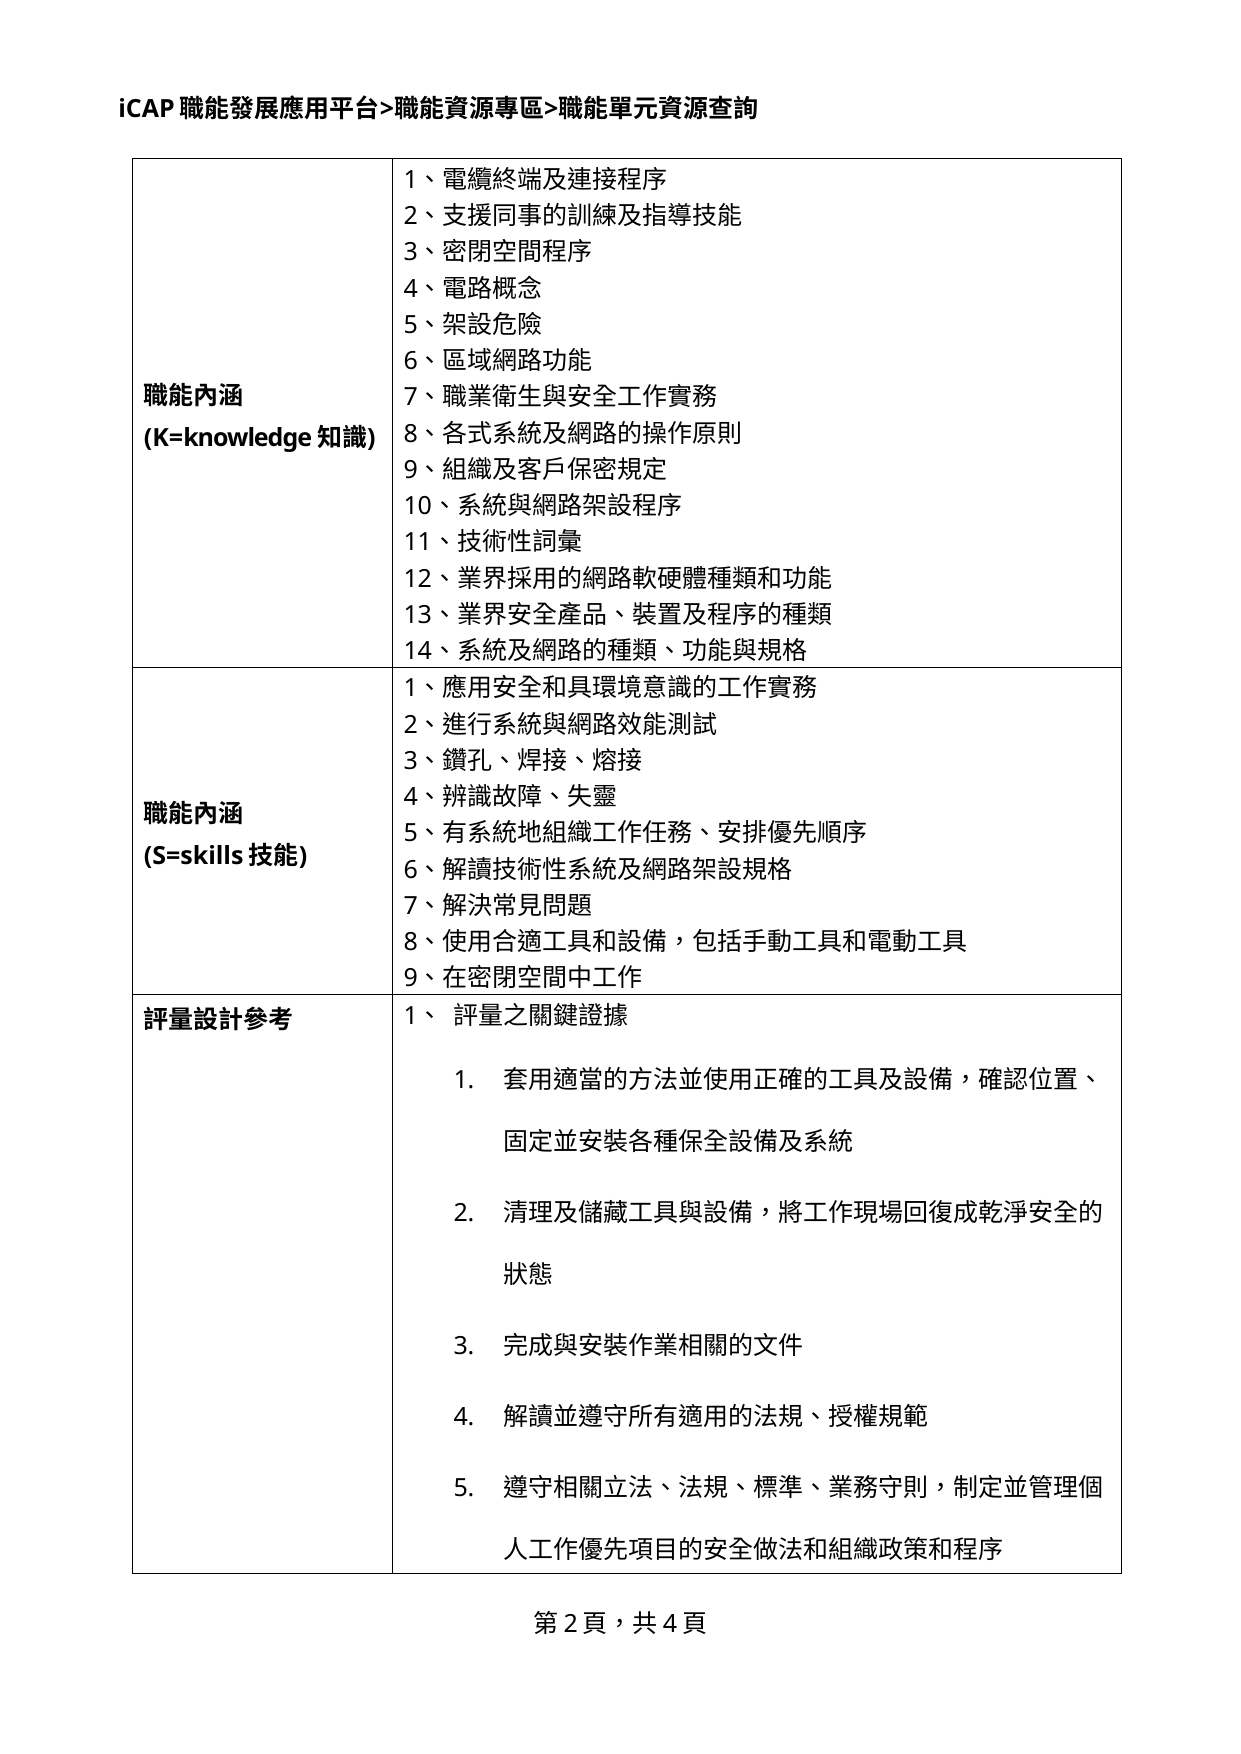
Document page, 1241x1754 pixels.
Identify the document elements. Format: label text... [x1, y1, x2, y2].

table_cell 評量之關鍵證據 套用適當的方法並使用正確的工具及設備，確認位置、固定並安裝各種保全設備及系統 清理及儲藏工具與設備，將工作現場回復成乾淨安全的狀態 完成與安裝作業相關的文件 解讀並遵守所有適用的法規、授權規範 遵守相關立法、法規、標準、業務守則，制定並管理個人工作優先項目的安全做法和組織政策和程序 評量所需情境與資源 遵守安全安裝程序，檢查保全設備及系統是否能正常運作且能保障設備安全 在工作場域或環境內符合工作要素、績效指標及範圍陳述所闡明設置 取得相關法規及程序 與已註冊在案的評量服務機構合作 設置適當的場地出入口及設備 個人行事曆及評鑑紀錄等評量媒介 工作時程表、組織政策、職務說明及監控中心紀錄 必須遵守的流程 評量方法 評量方法必須確認績效的一致性和準確性，及基礎知識的應用 評量方法必須以直接觀察工作，包括詢問基礎知識，確保能夠正確地了解和應用 可以在實際或模擬下進行評量，並保有過程的證據 必須透過合理的推論進行評量，不僅能夠在特定情況進行，且能夠適用於其他情況 [393, 995, 1121, 1573]
table_cell 職能內涵 (S=skills技能) [133, 668, 392, 994]
table_cell 應用安全和具環境意識的工作實務 進行系統與網路效能測試 鑽孔、焊接、熔接 辨識故障、失靈 有系統地組織工作任務、安排優先順序 解讀技術性系統及網路架設規格 解決常見問題 使用合適工具和設備，包括手動工具和電動工具 在密閉空間中工作 [393, 668, 1121, 994]
table_cell 評量設計參考 [133, 995, 392, 1573]
table_cell 電纜終端及連接程序 支援同事的訓練及指導技能 密閉空間程序 電路概念 架設危險 區域網路功能 職業衛生與安全工作實務 各式系統及網路的操作原則 組織及客戶保密規定 系統與網路架設程序 技術性詞彙 業界採用的網路軟硬體種類和功能 業界安全產品、裝置及程序的種類 系統及網路的種類、功能與規格 [393, 159, 1121, 667]
table_cell 職能內涵 (K=knowledge知識) [133, 159, 392, 667]
